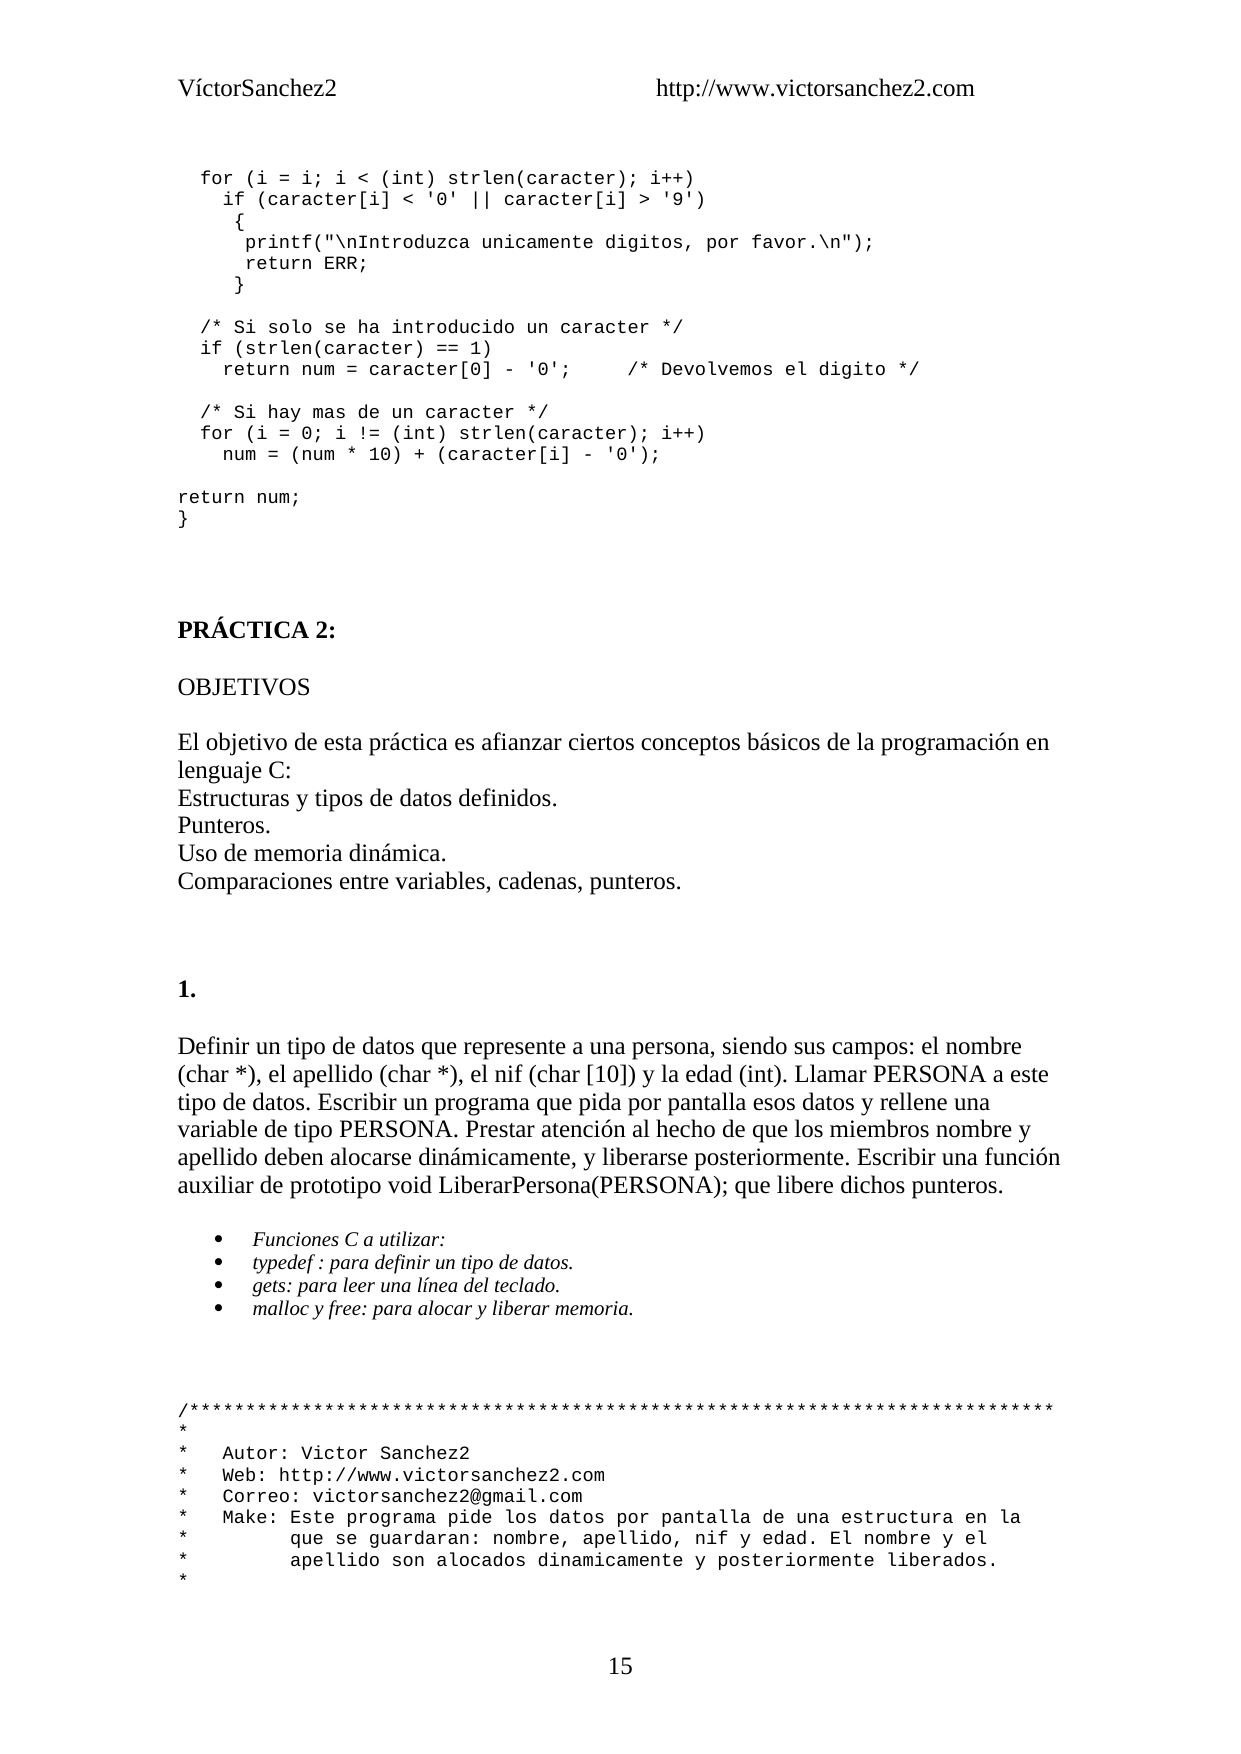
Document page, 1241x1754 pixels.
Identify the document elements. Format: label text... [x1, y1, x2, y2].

text * que se guardaran: nombre, apellido, nif y edad. El nombre y el [177, 1529, 1063, 1550]
text for (i = 0; i != (int) strlen(caracter); i++) [177, 424, 1063, 445]
text Comparaciones entre variables, cadenas, punteros. [177, 867, 1063, 895]
text return ERR; [177, 254, 1063, 275]
list Funciones C a utilizar: [215, 1228, 1063, 1251]
list typedef : para definir un tipo de datos. [215, 1251, 1063, 1274]
text * [177, 1423, 1063, 1444]
text printf("\nIntroduzca unicamente digitos, por favor.\n"); [177, 233, 1063, 254]
text return num; [177, 488, 1063, 509]
text * Make: Este programa pide los datos por pantalla de una estructura en la [177, 1508, 1063, 1529]
text OBJETIVOS [177, 673, 1063, 701]
text return num = caracter[0] - '0'; /* Devolvemos el digito */ [177, 360, 1063, 381]
text El objetivo de esta práctica es afianzar ciertos conceptos básicos de la programación en lenguaje C: [177, 728, 1063, 784]
text PRÁCTICA 2: [177, 616, 1063, 644]
text if (strlen(caracter) == 1) [177, 339, 1063, 360]
text } [177, 509, 1063, 530]
text * Correo: victorsanchez2@gmail.com [177, 1487, 1063, 1508]
list gets: para leer una línea del teclado. [215, 1274, 1063, 1297]
text /* Si hay mas de un caracter */ [177, 403, 1063, 424]
text * [177, 1572, 1063, 1593]
text Uso de memoria dinámica. [177, 839, 1063, 867]
text * apellido son alocados dinamicamente y posteriormente liberados. [177, 1550, 1063, 1572]
text /* Si solo se ha introducido un caracter */ [177, 318, 1063, 339]
text 1. [177, 975, 1063, 1003]
list malloc y free: para alocar y liberar memoria. [215, 1297, 1063, 1320]
text Estructuras y tipos de datos definidos. [177, 784, 1063, 812]
text if (caracter[i] < '0' || caracter[i] > '9') [177, 190, 1063, 211]
text Definir un tipo de datos que represente a una persona, siendo sus campos: el nombre (char *), el apellido (char *), el nif (char [10]) y la edad (int). Llamar PERSONA a este tipo de datos. Escribir un programa que pida por pantalla esos datos y rellene una variable de tipo PERSONA. Prestar atención al hecho de que los miembros nombre y apellido deben alocarse dinámicamente, y liberarse posteriormente. Escribir una función auxiliar de prototipo void LiberarPersona(PERSONA); que libere dichos punteros. [177, 1032, 1063, 1198]
text * Web: http://www.victorsanchez2.com [177, 1465, 1063, 1487]
text num = (num * 10) + (caracter[i] - '0'); [177, 445, 1063, 466]
text { [177, 211, 1063, 233]
text * Autor: Victor Sanchez2 [177, 1444, 1063, 1465]
text /***************************************************************************** [177, 1402, 1063, 1423]
text for (i = i; i < (int) strlen(caracter); i++) [177, 169, 1063, 190]
text Punteros. [177, 812, 1063, 839]
text } [177, 275, 1063, 296]
